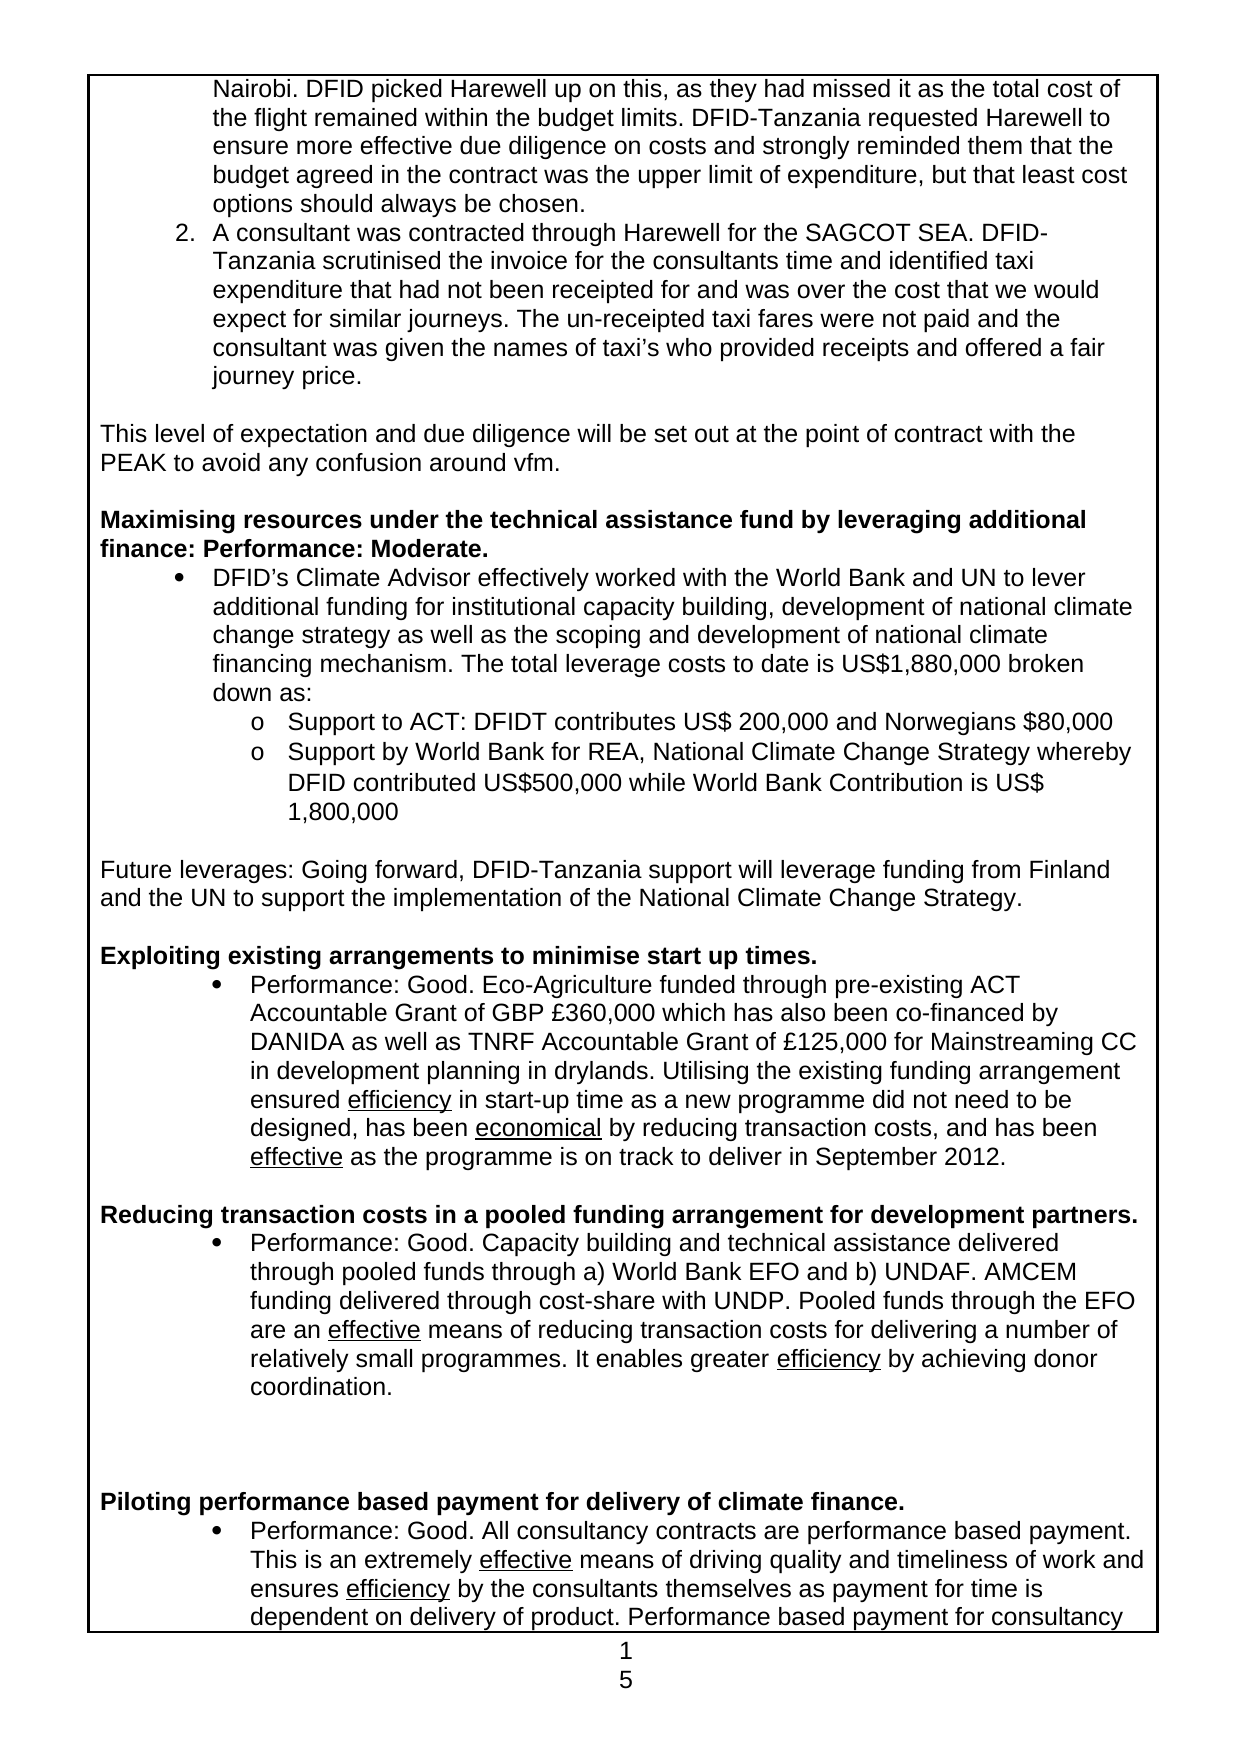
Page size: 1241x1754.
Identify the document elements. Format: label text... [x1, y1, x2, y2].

table_cell Nairobi. DFID picked Harewell up on this, as they had missed it as the total cost of the flight remained within the budget limits. DFID-Tanzania requested Harewell to ensure more effective due diligence on costs and strongly reminded them that the budget agreed in the contract was the upper limit of expenditure, but that least cost options should always be chosen. A consultant was contracted through Harewell for the SAGCOT SEA. DFID-Tanzania scrutinised the invoice for the consultants time and identified taxi expenditure that had not been receipted for and was over the cost that we would expect for similar journeys. The un-receipted taxi fares were not paid and the consultant was given the names of taxi’s who provided receipts and offered a fair journey price. This level of expectation and due diligence will be set out at the point of contract with the PEAK to avoid any confusion around vfm. Maximising resources under the technical assistance fund by leveraging additional finance: Performance: Moderate. DFID’s Climate Advisor effectively worked with the World Bank and UN to lever additional funding for institutional capacity building, development of national climate change strategy as well as the scoping and development of national climate financing mechanism. The total leverage costs to date is US$1,880,000 broken down as: Support to ACT: DFIDT contributes US$ 200,000 and Norwegians $80,000 Support by World Bank for REA, National Climate Change Strategy whereby DFID contributed US$500,000 while World Bank Contribution is US$ 1,800,000 Future leverages: Going forward, DFID-Tanzania support will leverage funding from Finland and the UN to support the implementation of the National Climate Change Strategy. Exploiting existing arrangements to minimise start up times. Performance: Good. Eco-Agriculture funded through pre-existing ACT Accountable Grant of GBP £360,000 which has also been co-financed by DANIDA as well as TNRF Accountable Grant of £125,000 for Mainstreaming CC in development planning in drylands. Utilising the existing funding arrangement ensured efficiency in start-up time as a new programme did not need to be designed, has been economical by reducing transaction costs, and has been effective as the programme is on track to deliver in September 2012. Reducing transaction costs in a pooled funding arrangement for development partners. Performance: Good. Capacity building and technical assistance delivered through pooled funds through a) World Bank EFO and b) UNDAF. AMCEM funding delivered through cost-share with UNDP. Pooled funds through the EFO are an effective means of reducing transaction costs for delivering a number of relatively small programmes. It enables greater efficiency by achieving donor coordination. Piloting performance based payment for delivery of climate finance. Performance: Good. All consultancy contracts are performance based payment. This is an extremely effective means of driving quality and timeliness of work and ensures efficiency by the consultants themselves as payment for time is dependent on delivery of product. Performance based payment for consultancy [90, 76, 1156, 1631]
